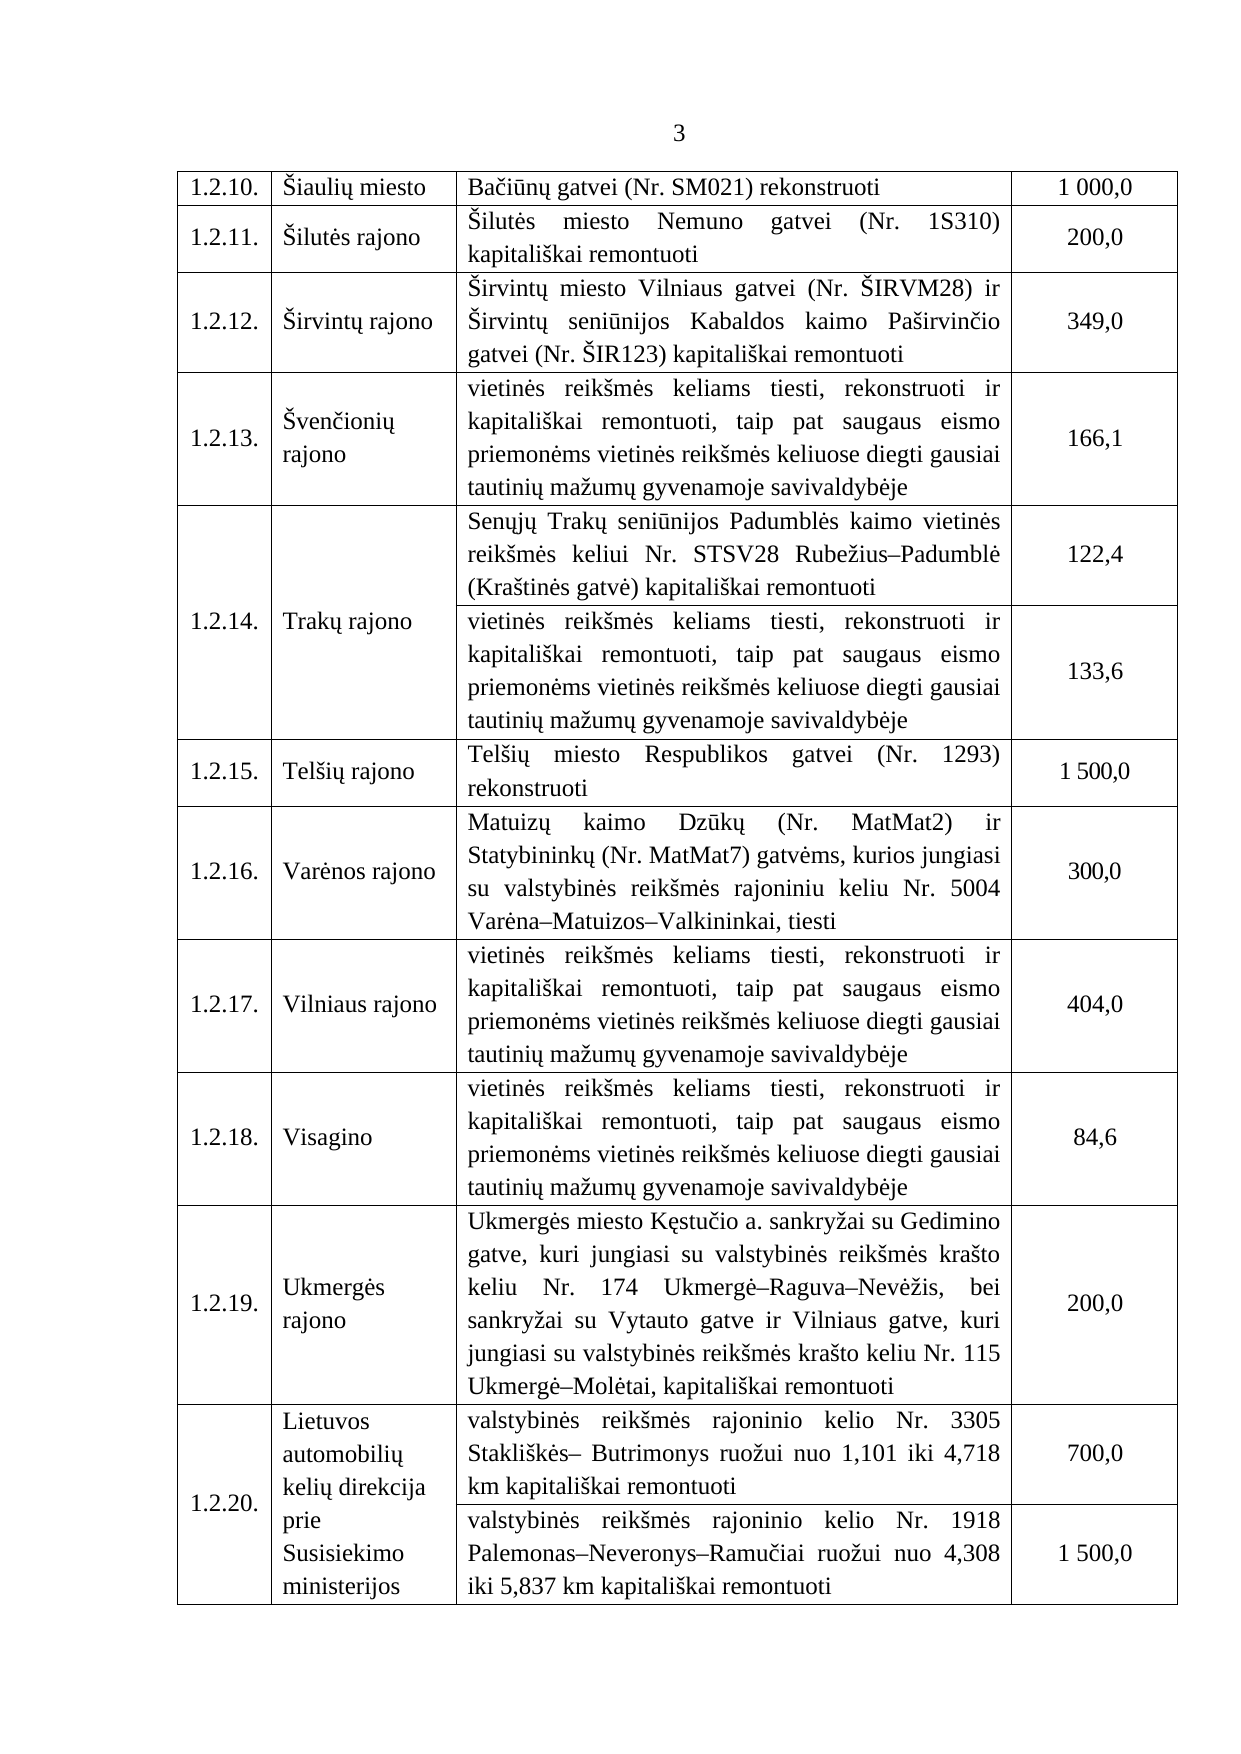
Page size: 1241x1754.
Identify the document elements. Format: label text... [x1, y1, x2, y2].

table_cell Matuizų kaimo Dzūkų (Nr. MatMat2) ir Statybininkų (Nr. MatMat7) gatvėms, kurios jungiasi su valstybinės reikšmės rajoniniu keliu Nr. 5004 Varėna–Matuizos–Valkininkai, tiesti [457, 807, 1011, 939]
table_cell 1.2.11. [178, 206, 271, 272]
table_cell 133,6 [1012, 606, 1177, 738]
table_cell 1.2.10. [178, 172, 271, 205]
table_cell 1.2.17. [178, 940, 271, 1072]
table_cell vietinės reikšmės keliams tiesti, rekonstruoti ir kapitališkai remontuoti, taip pat saugaus eismo priemonėms vietinės reikšmės keliuose diegti gausiai tautinių mažumų gyvenamoje savivaldybėje [457, 373, 1011, 505]
table_cell Trakų rajono [272, 506, 456, 738]
table_cell 1.2.14. [178, 506, 271, 738]
table_cell Šiaulių miesto [272, 172, 456, 205]
table_cell Visagino [272, 1073, 456, 1205]
table_cell vietinės reikšmės keliams tiesti, rekonstruoti ir kapitališkai remontuoti, taip pat saugaus eismo priemonėms vietinės reikšmės keliuose diegti gausiai tautinių mažumų gyvenamoje savivaldybėje [457, 1073, 1011, 1205]
table_cell 1.2.18. [178, 1073, 271, 1205]
table_cell Telšių rajono [272, 740, 456, 806]
table_cell 1.2.19. [178, 1206, 271, 1404]
table_cell Šilutės rajono [272, 206, 456, 272]
table_cell Senųjų Trakų seniūnijos Padumblės kaimo vietinės reikšmės keliui Nr. STSV28 Rubežius–Padumblė (Kraštinės gatvė) kapitališkai remontuoti [457, 506, 1011, 605]
table_cell Ukmergės miesto Kęstučio a. sankryžai su Gedimino gatve, kuri jungiasi su valstybinės reikšmės krašto keliu Nr. 174 Ukmergė–Raguva–Nevėžis, bei sankryžai su Vytauto gatve ir Vilniaus gatve, kuri jungiasi su valstybinės reikšmės krašto keliu Nr. 115 Ukmergė–Molėtai, kapitališkai remontuoti [457, 1206, 1011, 1404]
table_cell Ukmergės rajono [272, 1206, 456, 1404]
table_cell 1 500,0 [1012, 740, 1177, 806]
table_cell 1.2.12. [178, 273, 271, 372]
table_cell Širvintų miesto Vilniaus gatvei (Nr. ŠIRVM28) ir Širvintų seniūnijos Kabaldos kaimo Paširvinčio gatvei (Nr. ŠIR123) kapitališkai remontuoti [457, 273, 1011, 372]
table_cell 200,0 [1012, 206, 1177, 272]
table_cell Švenčionių rajono [272, 373, 456, 505]
table_cell 166,1 [1012, 373, 1177, 505]
table_cell 700,0 [1012, 1405, 1177, 1504]
table_cell Bačiūnų gatvei (Nr. SM021) rekonstruoti [457, 172, 1011, 205]
table_cell 1.2.13. [178, 373, 271, 505]
table_cell 349,0 [1012, 273, 1177, 372]
table_cell vietinės reikšmės keliams tiesti, rekonstruoti ir kapitališkai remontuoti, taip pat saugaus eismo priemonėms vietinės reikšmės keliuose diegti gausiai tautinių mažumų gyvenamoje savivaldybėje [457, 940, 1011, 1072]
table_cell Vilniaus rajono [272, 940, 456, 1072]
table_cell 122,4 [1012, 506, 1177, 605]
table_cell vietinės reikšmės keliams tiesti, rekonstruoti ir kapitališkai remontuoti, taip pat saugaus eismo priemonėms vietinės reikšmės keliuose diegti gausiai tautinių mažumų gyvenamoje savivaldybėje [457, 606, 1011, 738]
table_cell Šilutės miesto Nemuno gatvei (Nr. 1S310) kapitališkai remontuoti [457, 206, 1011, 272]
table_cell Lietuvos automobilių kelių direkcija prie Susisiekimo ministerijos [272, 1405, 456, 1604]
table_cell valstybinės reikšmės rajoninio kelio Nr. 1918 Palemonas–Neveronys–Ramučiai ruožui nuo 4,308 iki 5,837 km kapitališkai remontuoti [457, 1505, 1011, 1604]
table_cell 1 500,0 [1012, 1505, 1177, 1604]
table_cell 200,0 [1012, 1206, 1177, 1404]
table_cell 1 000,0 [1012, 172, 1177, 205]
table_cell 404,0 [1012, 940, 1177, 1072]
table_cell 1.2.20. [178, 1405, 271, 1604]
table_cell valstybinės reikšmės rajoninio kelio Nr. 3305 Stakliškės– Butrimonys ruožui nuo 1,101 iki 4,718 km kapitališkai remontuoti [457, 1405, 1011, 1504]
table_cell 1.2.15. [178, 740, 271, 806]
table_cell Telšių miesto Respublikos gatvei (Nr. 1293) rekonstruoti [457, 740, 1011, 806]
table_cell Varėnos rajono [272, 807, 456, 939]
table_cell 1.2.16. [178, 807, 271, 939]
table_cell 84,6 [1012, 1073, 1177, 1205]
table_cell 300,0 [1012, 807, 1177, 939]
table_cell Širvintų rajono [272, 273, 456, 372]
